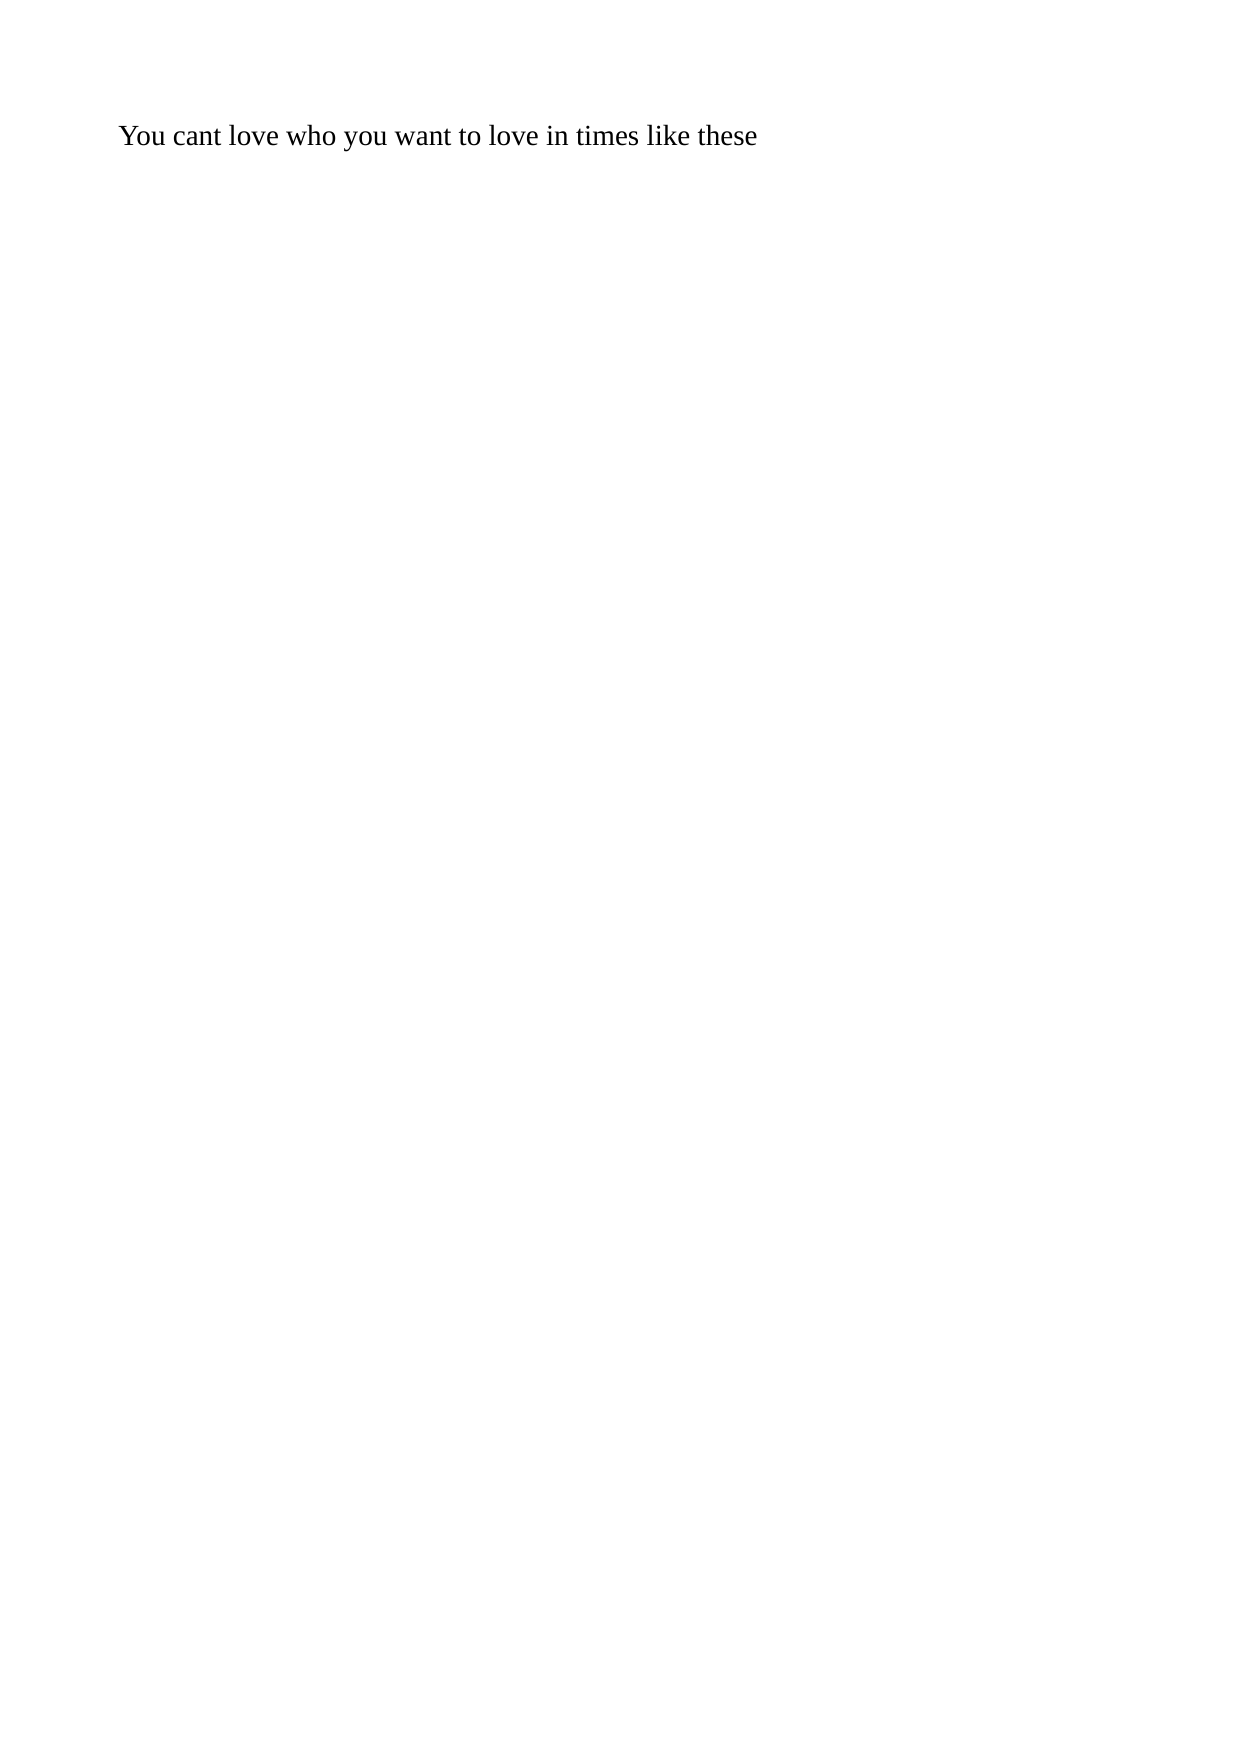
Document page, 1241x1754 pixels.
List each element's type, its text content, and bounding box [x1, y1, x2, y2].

text You cant love who you want to love in times like these [118, 118, 1122, 152]
